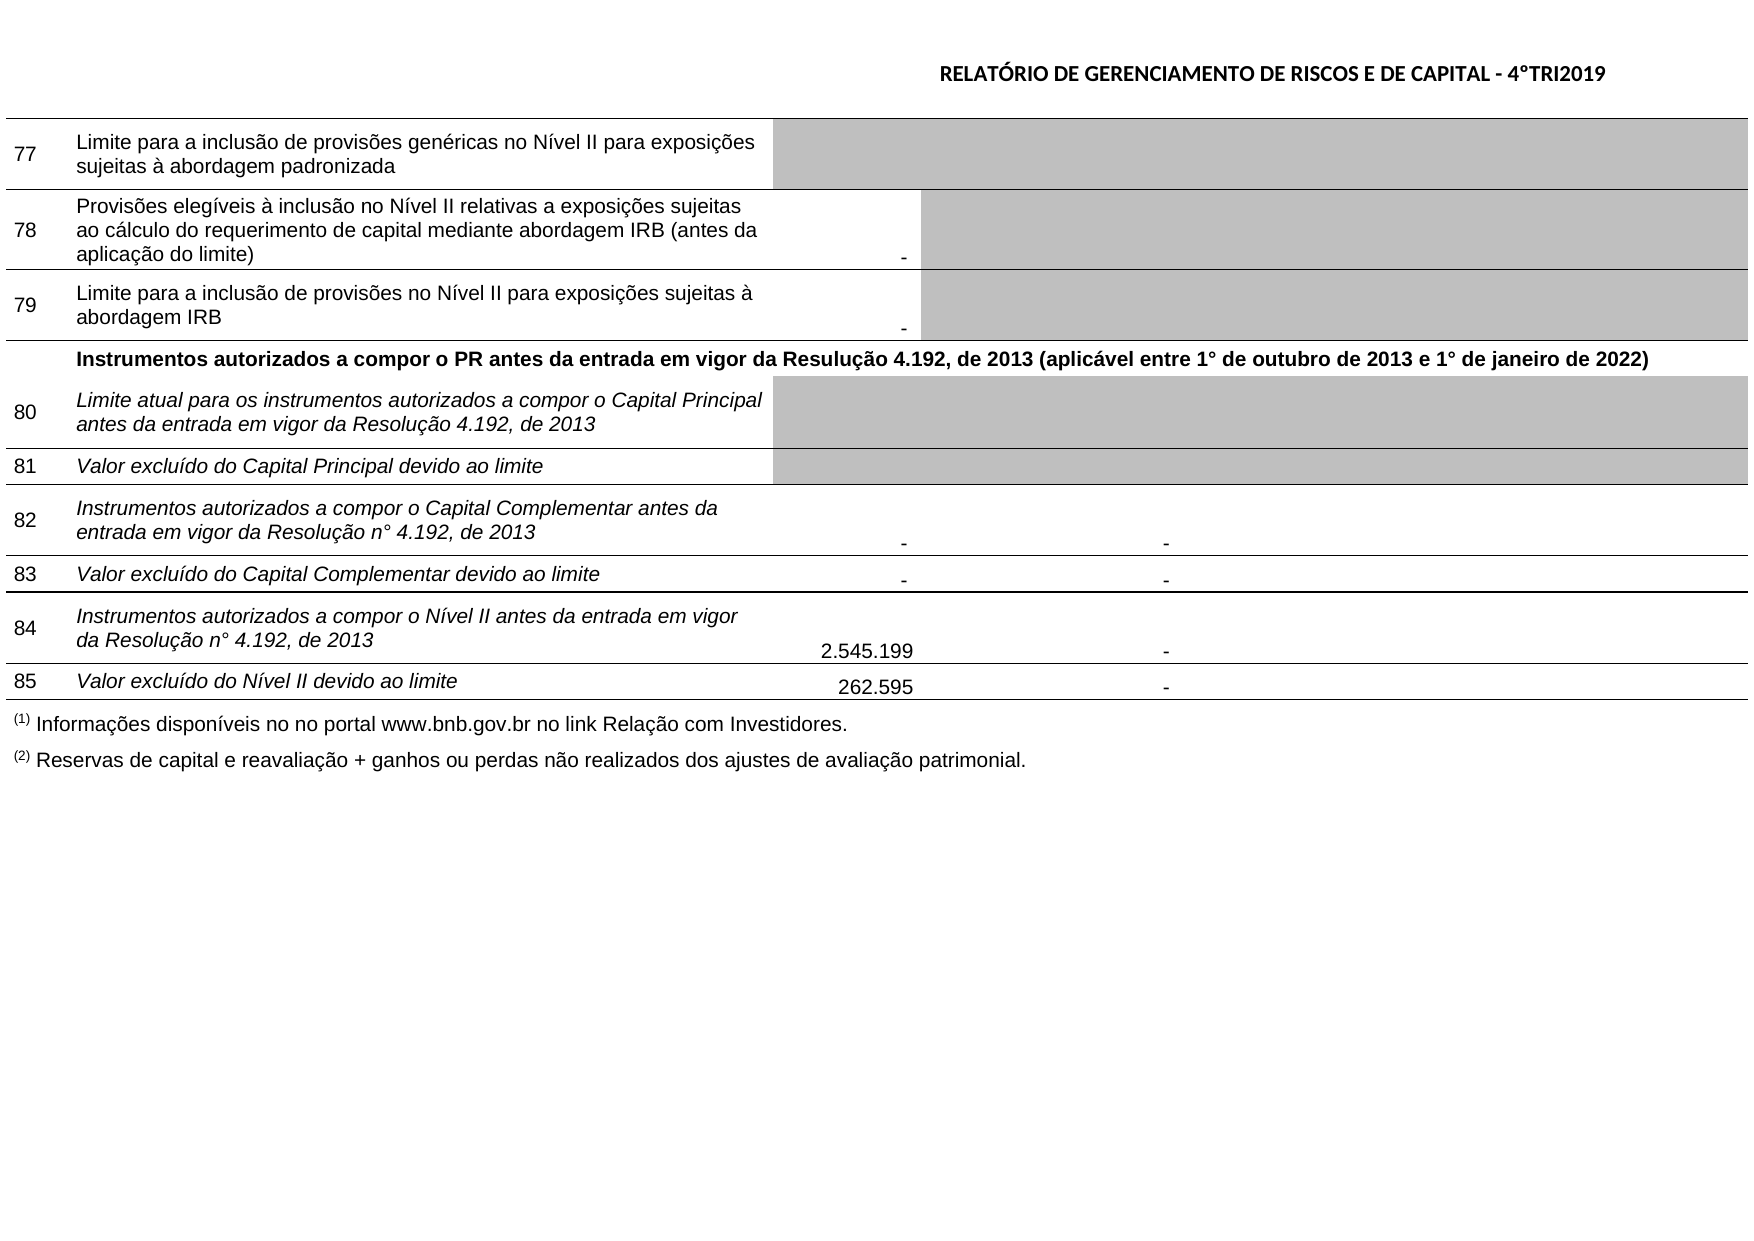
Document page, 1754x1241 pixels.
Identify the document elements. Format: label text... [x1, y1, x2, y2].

table_cell 85 [6, 664, 69, 699]
table_cell [773, 119, 921, 189]
table_cell [1183, 700, 1748, 735]
table_cell Limite para a inclusão de provisões no Nível II para exposições sujeitas à abordagem IRB [69, 270, 773, 340]
table_cell 2.545.199 [773, 593, 921, 663]
table_cell 78 [6, 190, 69, 269]
table_cell - [921, 556, 1183, 591]
table_cell [1183, 119, 1748, 189]
table_cell 82 [6, 485, 69, 555]
table_cell [921, 119, 1183, 189]
table_cell 81 [6, 449, 69, 484]
table_cell [1183, 735, 1748, 772]
table_cell [921, 270, 1183, 340]
table_cell - [773, 190, 921, 269]
table_cell 77 [6, 119, 69, 189]
table_cell Instrumentos autorizados a compor o Capital Complementar antes da entrada em vigor da Resolução n° 4.192, de 2013 [69, 485, 773, 555]
table_cell Limite para a inclusão de provisões genéricas no Nível II para exposições sujeitas à abordagem padronizada [69, 119, 773, 189]
table_cell - [773, 485, 921, 555]
table_cell [1183, 270, 1748, 340]
table_cell 262.595 [773, 664, 921, 699]
table_cell (1) Informações disponíveis no no portal www.bnb.gov.br no link Relação com Investidores. [6, 700, 921, 735]
table_cell [1183, 556, 1748, 591]
table_cell 79 [6, 270, 69, 340]
table_cell Instrumentos autorizados a compor o PR antes da entrada em vigor da Resulução 4.192, de 2013 (aplicável entre 1° de outubro de 2013 e 1° de janeiro de 2022) [69, 341, 1748, 376]
table_cell [773, 376, 921, 448]
table_cell 80 [6, 376, 69, 448]
table_cell [773, 449, 921, 484]
table_cell [1183, 376, 1748, 448]
table_cell 84 [6, 593, 69, 663]
table_cell Limite atual para os instrumentos autorizados a compor o Capital Principal antes da entrada em vigor da Resolução 4.192, de 2013 [69, 376, 773, 448]
table_cell 83 [6, 556, 69, 591]
table_cell [1183, 593, 1748, 663]
table_cell - [921, 485, 1183, 555]
table_cell [921, 376, 1183, 448]
table_cell [921, 449, 1183, 484]
table_cell [1183, 190, 1748, 269]
table_cell [921, 700, 1183, 735]
table_cell [1183, 485, 1748, 555]
table_cell - [773, 270, 921, 340]
table_cell [6, 341, 69, 376]
table_cell Valor excluído do Capital Complementar devido ao limite [69, 556, 773, 591]
table_cell Instrumentos autorizados a compor o Nível II antes da entrada em vigor da Resolução n° 4.192, de 2013 [69, 593, 773, 663]
table_cell - [921, 664, 1183, 699]
table_cell (2) Reservas de capital e reavaliação + ganhos ou perdas não realizados dos ajustes de avaliação patrimonial. [6, 735, 1183, 772]
table_cell [1183, 449, 1748, 484]
table_cell Valor excluído do Nível II devido ao limite [69, 664, 773, 699]
table_cell - [773, 556, 921, 591]
table_cell [921, 190, 1183, 269]
table_cell Provisões elegíveis à inclusão no Nível II relativas a exposições sujeitas ao cálculo do requerimento de capital mediante abordagem IRB (antes da aplicação do limite) [69, 190, 773, 269]
table_cell [1183, 664, 1748, 699]
table_cell - [921, 593, 1183, 663]
table_cell Valor excluído do Capital Principal devido ao limite [69, 449, 773, 484]
